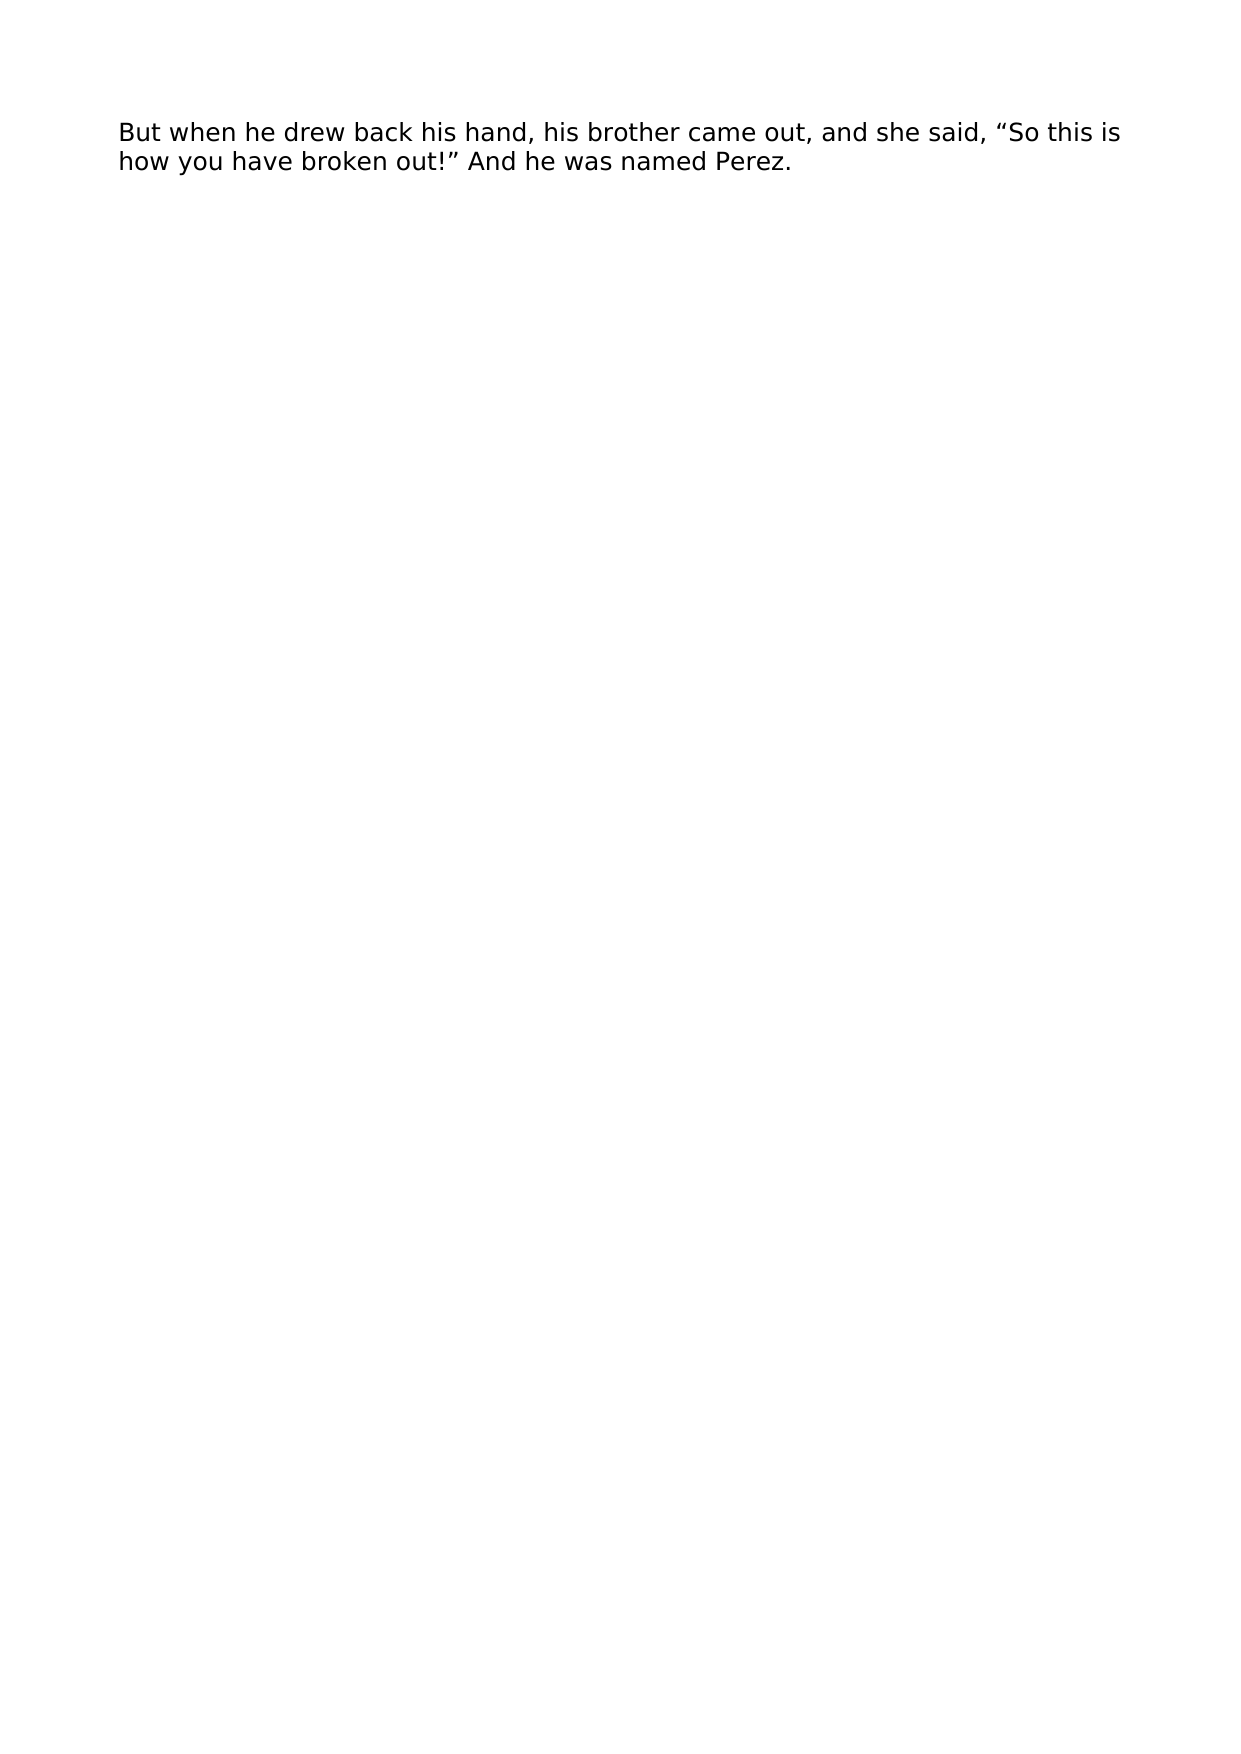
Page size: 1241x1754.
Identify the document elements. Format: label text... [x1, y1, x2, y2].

text But when he drew back his hand, his brother came out, and she said, “So this is how you have broken out!” And he was named Perez. [118, 118, 1122, 176]
